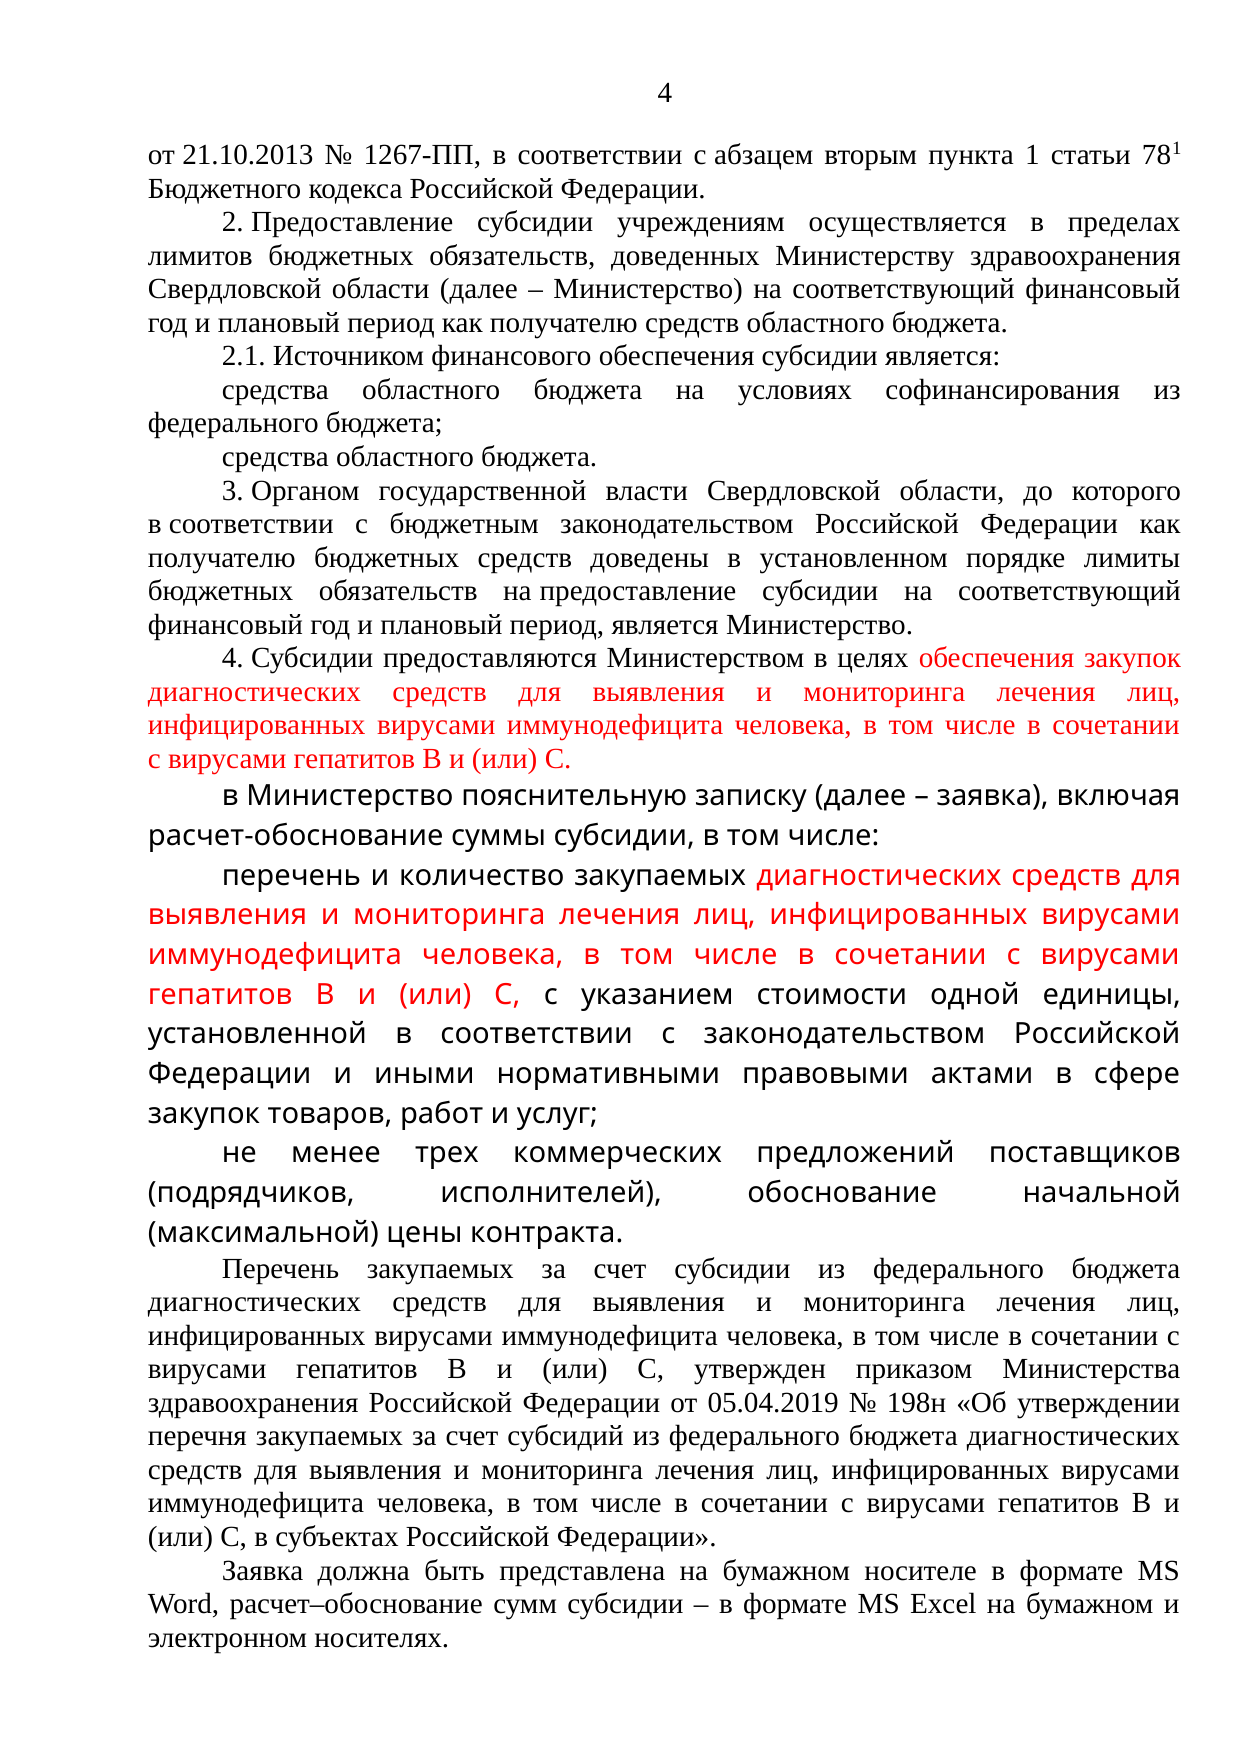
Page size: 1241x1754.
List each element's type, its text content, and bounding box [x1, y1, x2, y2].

text не менее трех коммерческих предложений поставщиков (подрядчиков, исполнителей), обоснование начальной (максимальной) цены контракта. [148, 1132, 1181, 1251]
text средства областного бюджета на условиях софинансирования из федерального бюджета; [148, 372, 1181, 439]
text 2.1. Источником финансового обеспечения субсидии является: [148, 338, 1181, 372]
text Заявка должна быть представлена на бумажном носителе в формате MS Word, расчет–обоснование сумм субсидии – в формате MS Excel на бумажном и электронном носителях. [148, 1553, 1181, 1653]
text в Министерство пояснительную записку (далее – заявка), включая расчет-обоснование суммы субсидии, в том числе: [148, 774, 1181, 854]
text 3. Органом государственной власти Свердловской области, до которого в соответствии с бюджетным законодательством Российской Федерации как получателю бюджетных средств доведены в установленном порядке лимиты бюджетных обязательств на предоставление субсидии на соответствующий финансовый год и плановый период, является Министерство. [148, 473, 1181, 640]
text 2. Предоставление субсидии учреждениям осуществляется в пределах лимитов бюджетных обязательств, доведенных Министерству здравоохранения Свердловской области (далее – Министерство) на соответствующий финансовый год и плановый период как получателю средств областного бюджета. [148, 204, 1181, 338]
text Перечень закупаемых за счет субсидии из федерального бюджета диагностических средств для выявления и мониторинга лечения лиц, инфицированных вирусами иммунодефицита человека, в том числе в сочетании с вирусами гепатитов B и (или) C, утвержден приказом Министерства здравоохранения Российской Федерации от 05.04.2019 № 198н «Об утверждении перечня закупаемых за счет субсидий из федерального бюджета диагностических средств для выявления и мониторинга лечения лиц, инфицированных вирусами иммунодефицита человека, в том числе в сочетании с вирусами гепатитов B и (или) C, в субъектах Российской Федерации». [148, 1251, 1181, 1553]
text средства областного бюджета. [148, 439, 1181, 473]
text от 21.10.2013 № 1267-ПП, в соответствии с абзацем вторым пункта 1 статьи 781 Бюджетного кодекса Российской Федерации. [148, 137, 1181, 204]
text 4. Субсидии предоставляются Министерством в целях обеспечения закупок диагностических средств для выявления и мониторинга лечения лиц, инфицированных вирусами иммунодефицита человека, в том числе в сочетании с вирусами гепатитов B и (или) C. [148, 640, 1181, 774]
text перечень и количество закупаемых диагностических средств для выявления и мониторинга лечения лиц, инфицированных вирусами иммунодефицита человека, в том числе в сочетании с вирусами гепатитов B и (или) C, с указанием стоимости одной единицы, установленной в соответствии с законодательством Российской Федерации и иными нормативными правовыми актами в сфере закупок товаров, работ и услуг; [148, 854, 1181, 1132]
